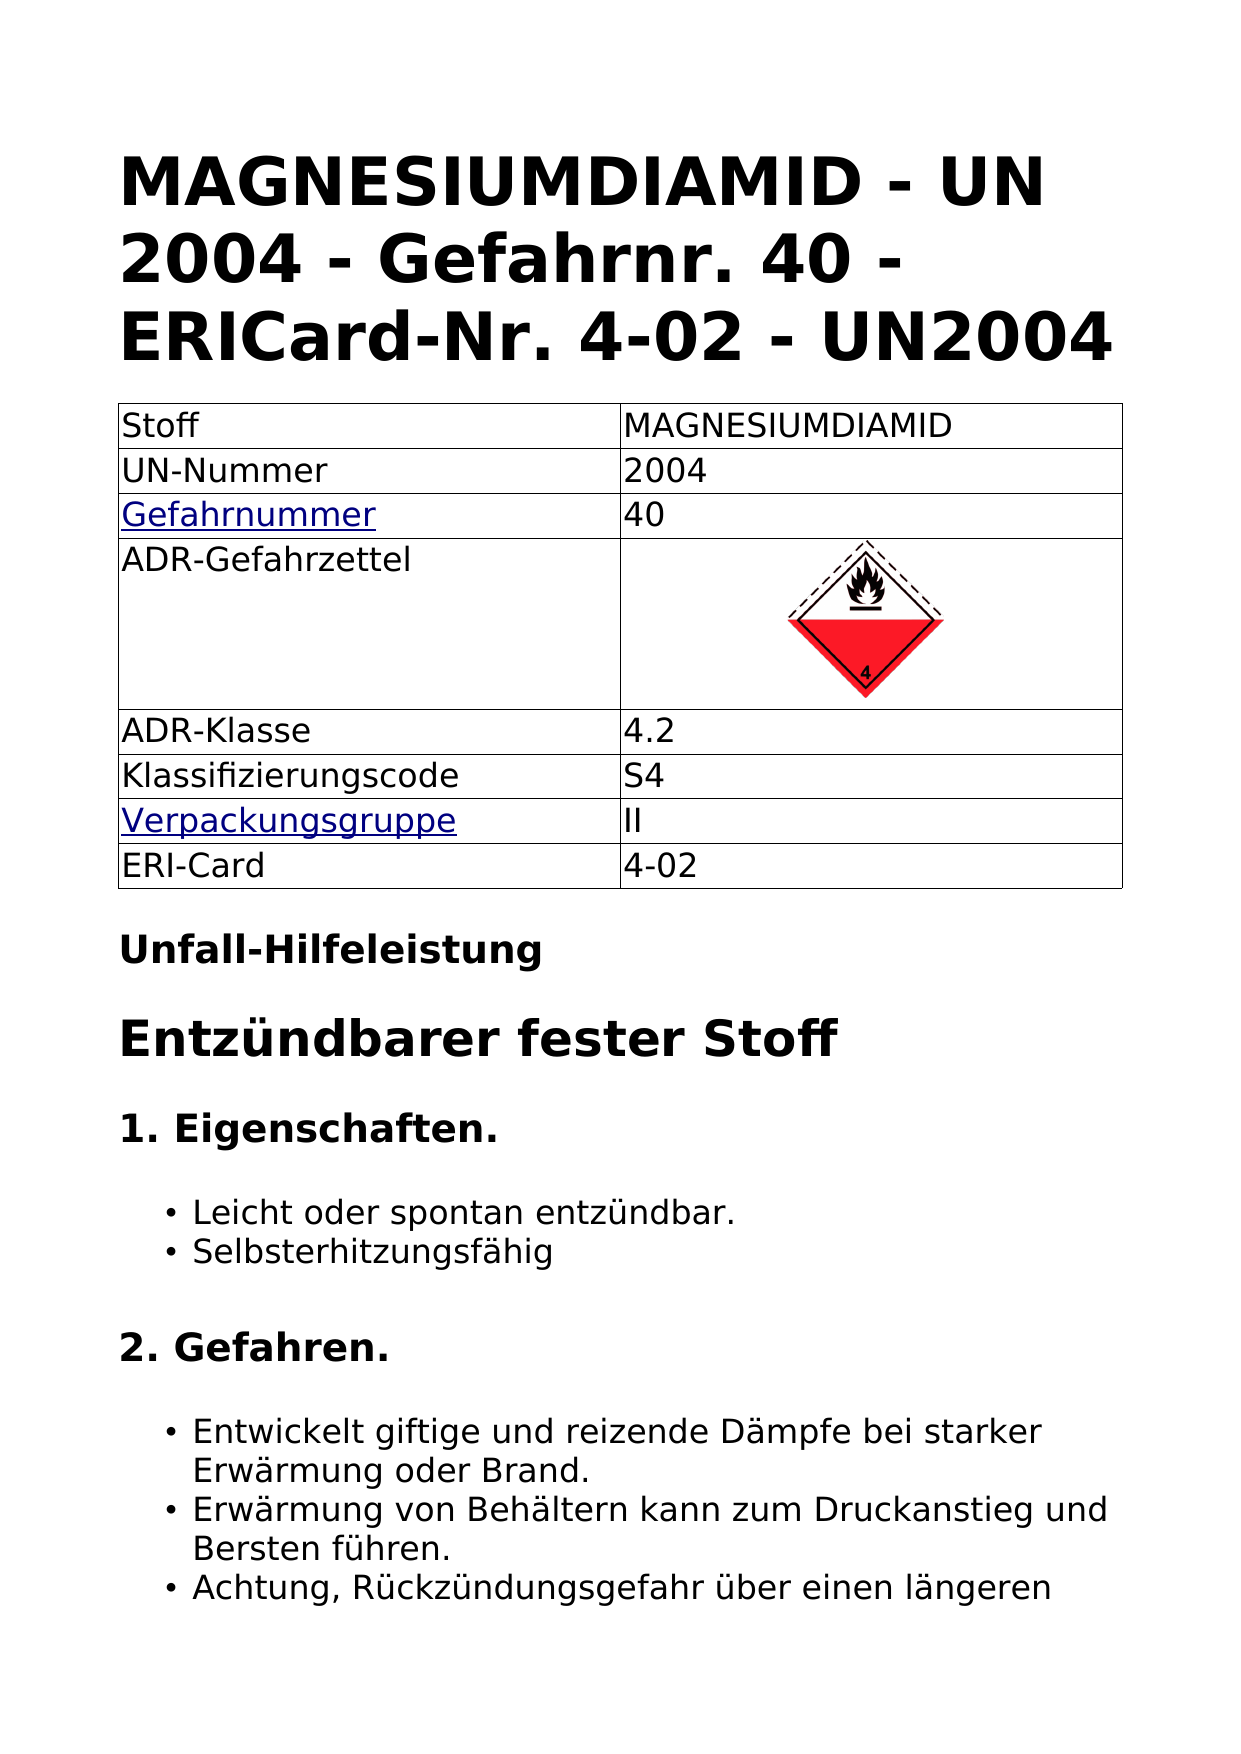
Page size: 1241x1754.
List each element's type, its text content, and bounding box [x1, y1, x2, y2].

subtitle Entzündbarer fester Stoff [118, 1010, 1122, 1069]
table_cell 40 [621, 494, 1122, 538]
table_cell II [621, 799, 1122, 843]
table_cell S4 [621, 755, 1122, 798]
table_cell Verpackungsgruppe [119, 799, 620, 843]
subtitle 2. Gefahren. [118, 1326, 1122, 1371]
list Selbsterhitzungsfähig [177, 1232, 1122, 1271]
list Erwärmung von Behältern kann zum Druckanstieg und Bersten führen. [177, 1490, 1122, 1568]
picture [787, 540, 944, 698]
table_cell [621, 539, 1122, 709]
table_cell Gefahrnummer [119, 494, 620, 538]
table_cell ADR-Klasse [119, 710, 620, 753]
table_cell 2004 [621, 449, 1122, 493]
list Entwickelt giftige und reizende Dämpfe bei starker Erwärmung oder Brand. [177, 1413, 1122, 1490]
table_header Stoff [119, 404, 620, 448]
subtitle MAGNESIUMDIAMID - UN 2004 - Gefahrnr. 40 - ERICard-Nr. 4-02 - UN2004 [118, 143, 1122, 376]
table_cell ERI-Card [119, 844, 620, 888]
subtitle 1. Eigenschaften. [118, 1106, 1122, 1151]
table_cell 4-02 [621, 844, 1122, 888]
table_cell ADR-Gefahrzettel [119, 539, 620, 709]
list Leicht oder spontan entzündbar. [177, 1193, 1122, 1232]
table_cell UN-Nummer [119, 449, 620, 493]
subtitle Unfall-Hilfeleistung [118, 928, 1122, 973]
list Achtung, Rückzündungsgefahr über einen längeren [177, 1568, 1122, 1607]
table_cell Klassifizierungscode [119, 755, 620, 798]
table_cell 4.2 [621, 710, 1122, 753]
table_header MAGNESIUMDIAMID [621, 404, 1122, 448]
